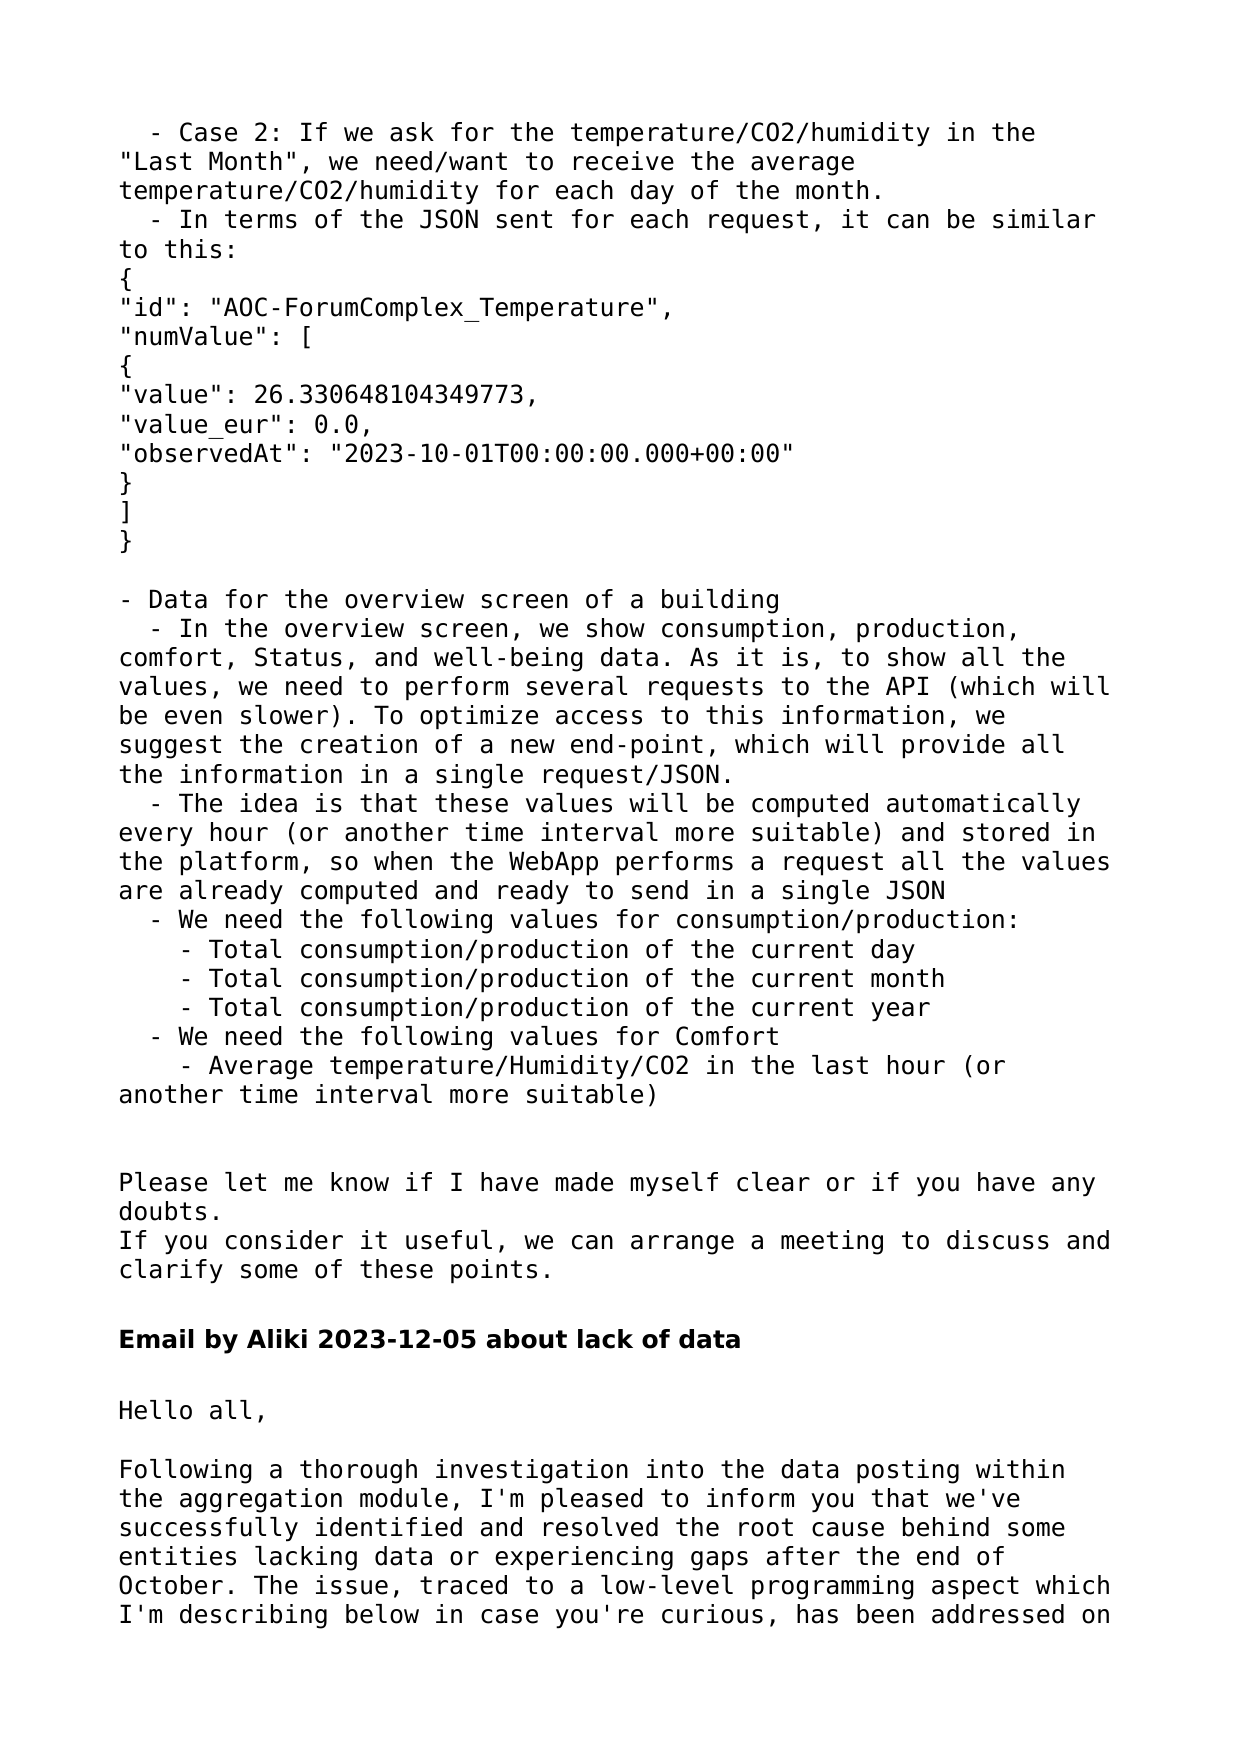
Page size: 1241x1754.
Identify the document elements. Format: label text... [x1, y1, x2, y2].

text - Case 2: If we ask for the temperature/CO2/humidity in the "Last Month", we need/want to receive the average temperature/CO2/humidity for each day of the month. - In terms of the JSON sent for each request, it can be similar to this: { "id": "AOC-ForumComplex_Temperature", "numValue": [ { "value": 26.330648104349773, "value_eur": 0.0, "observedAt": "2023-10-01T00:00:00.000+00:00" } ] } - Data for the overview screen of a building - In the overview screen, we show consumption, production, comfort, Status, and well-being data. As it is, to show all the values, we need to perform several requests to the API (which will be even slower). To optimize access to this information, we suggest the creation of a new end-point, which will provide all the information in a single request/JSON. - The idea is that these values will be computed automatically every hour (or another time interval more suitable) and stored in the platform, so when the WebApp performs a request all the values are already computed and ready to send in a single JSON - We need the following values for consumption/production: - Total consumption/production of the current day - Total consumption/production of the current month - Total consumption/production of the current year - We need the following values for Comfort - Average temperature/Humidity/CO2 in the last hour (or another time interval more suitable) Please let me know if I have made myself clear or if you have any doubts. If you consider it useful, we can arrange a meeting to discuss and clarify some of these points. [118, 118, 1122, 1314]
text Hello all, Following a thorough investigation into the data posting within the aggregation module, I'm pleased to inform you that we've successfully identified and resolved the root cause behind some entities lacking data or experiencing gaps after the end of October. The issue, traced to a low-level programming aspect which I'm describing below in case you're curious, has been addressed on [118, 1367, 1122, 1630]
text Email by Aliki 2023-12-05 about lack of data [118, 1326, 1122, 1355]
